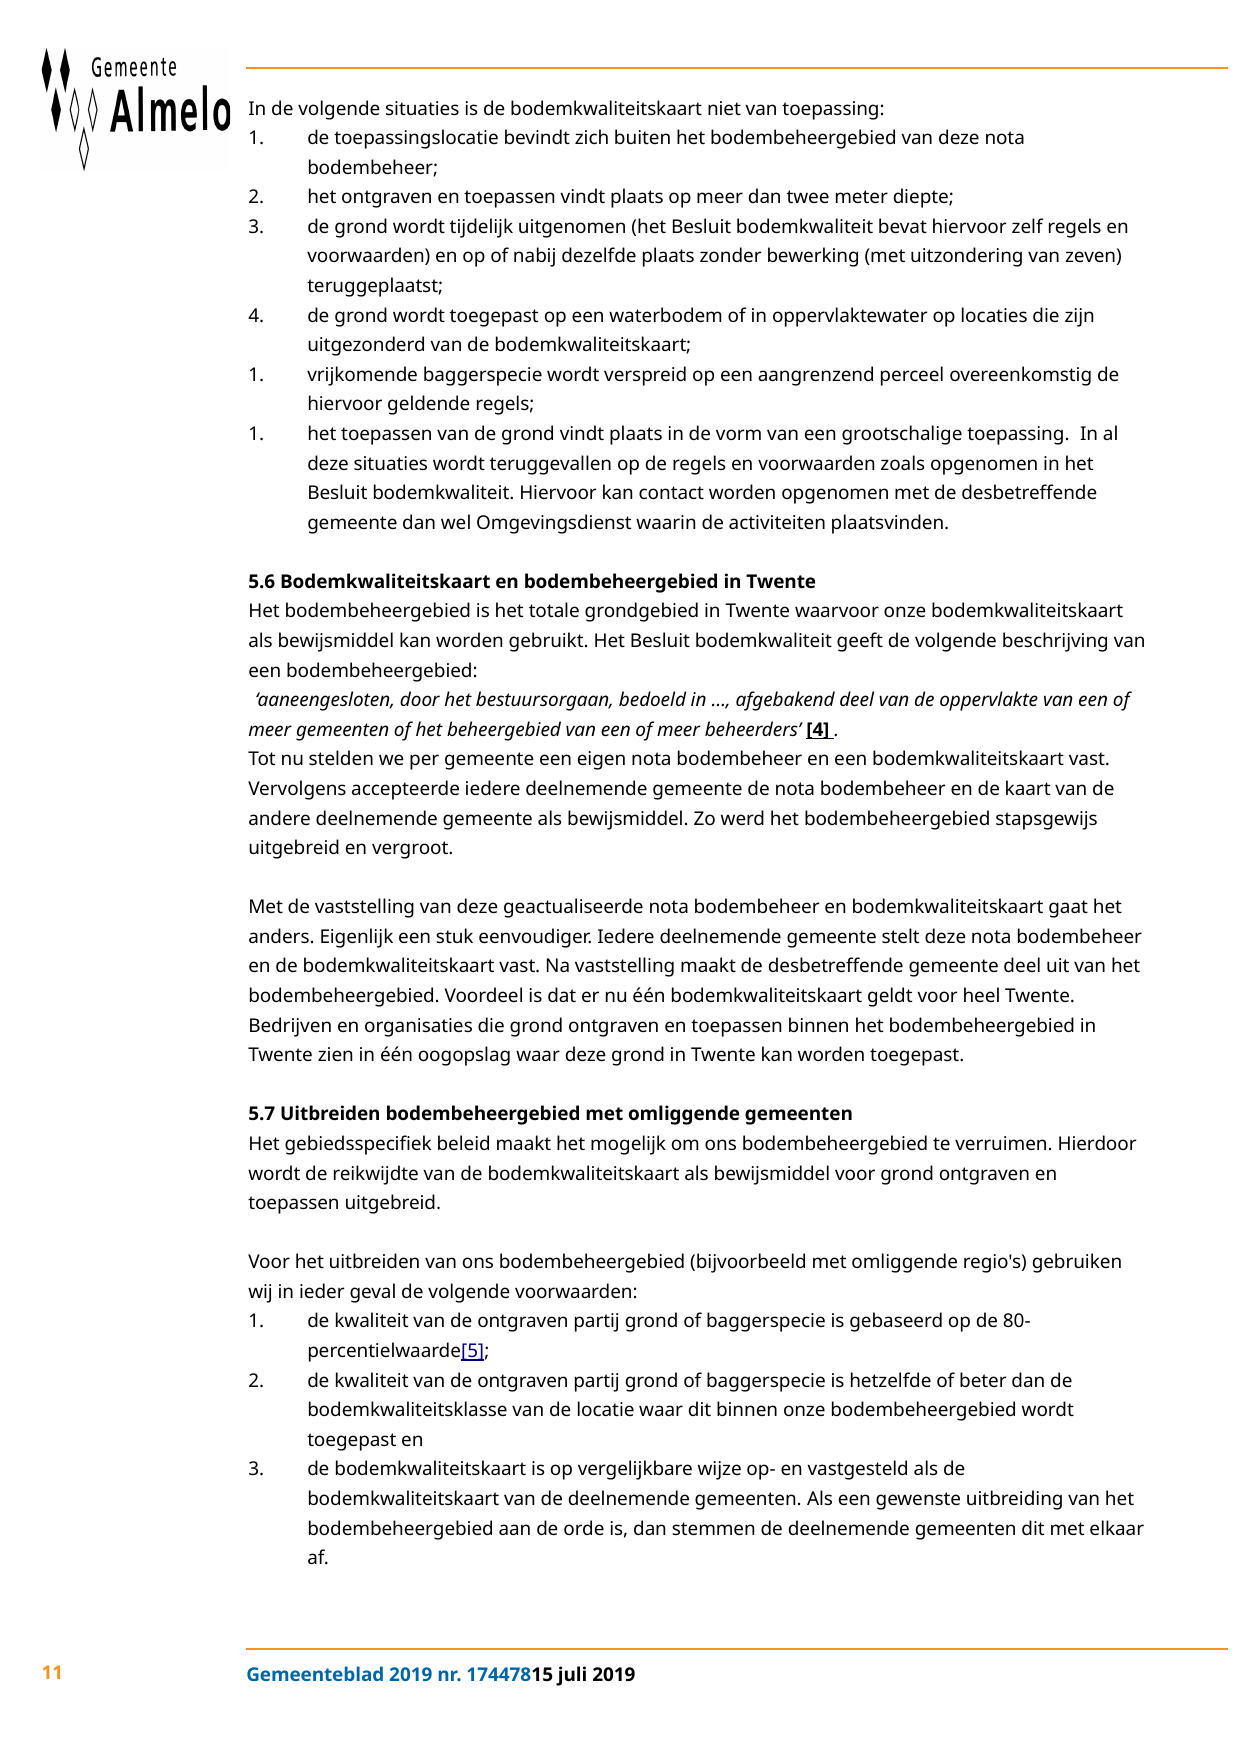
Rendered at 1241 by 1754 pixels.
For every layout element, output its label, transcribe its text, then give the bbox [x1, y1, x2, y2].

text Voor het uitbreiden van ons bodembeheergebied (bijvoorbeeld met omliggende regio's) gebruiken wij in ieder geval de volgende voorwaarden: [248, 1248, 1152, 1304]
text Met de vaststelling van deze geactualiseerde nota bodembeheer en bodemkwaliteitskaart gaat het anders. Eigenlijk een stuk eenvoudiger. Iedere deelnemende gemeente stelt deze nota bodembeheer en de bodemkwaliteitskaart vast. Na vaststelling maakt de desbetreffende gemeente deel uit van het bodembeheergebied. Voordeel is dat er nu één bodemkwaliteitskaart geldt voor heel Twente. Bedrijven en organisaties die grond ontgraven en toepassen binnen het bodembeheergebied in Twente zien in één oogopslag waar deze grond in Twente kan worden toegepast. [248, 893, 1152, 1067]
list de grond wordt toegepast op een waterbodem of in oppervlaktewater op locaties die zijn uitgezonderd van de bodemkwaliteitskaart; [248, 302, 1152, 357]
list de toepassingslocatie bevindt zich buiten het bodembeheergebied van deze nota bodembeheer; [248, 124, 1152, 180]
text ‘aaneengesloten, door het bestuursorgaan, bedoeld in …, afgebakend deel van de oppervlakte van een of meer gemeenten of het beheergebied van een of meer beheerders’ [4] . [248, 686, 1152, 742]
text 5.6 Bodemkwaliteitskaart en bodembeheergebied in Twente [248, 568, 1152, 594]
list de bodemkwaliteitskaart is op vergelijkbare wijze op- en vastgesteld als de bodemkwaliteitskaart van de deelnemende gemeenten. Als een gewenste uitbreiding van het bodembeheergebied aan de orde is, dan stemmen de deelnemende gemeenten dit met elkaar af. [248, 1456, 1152, 1570]
list de grond wordt tijdelijk uitgenomen (het Besluit bodemkwaliteit bevat hiervoor zelf regels en voorwaarden) en op of nabij dezelfde plaats zonder bewerking (met uitzondering van zeven) teruggeplaatst; [248, 213, 1152, 298]
text 5.7 Uitbreiden bodembeheergebied met omliggende gemeenten [248, 1101, 1152, 1126]
picture [41, 47, 231, 172]
text In de volgende situaties is de bodemkwaliteitskaart niet van toepassing: [248, 95, 1152, 121]
list vrijkomende baggerspecie wordt verspreid op een aangrenzend perceel overeenkomstig de hiervoor geldende regels; [248, 361, 1152, 416]
list het toepassen van de grond vindt plaats in de vorm van een grootschalige toepassing. In al deze situaties wordt teruggevallen op de regels en voorwaarden zoals opgenomen in het Besluit bodemkwaliteit. Hiervoor kan contact worden opgenomen met de desbetreffende gemeente dan wel Omgevingsdienst waarin de activiteiten plaatsvinden. [248, 420, 1152, 535]
text Het gebiedsspecifiek beleid maakt het mogelijk om ons bodembeheergebied te verruimen. Hierdoor wordt de reikwijdte van de bodemkwaliteitskaart als bewijsmiddel voor grond ontgraven en toepassen uitgebreid. [248, 1130, 1152, 1215]
list de kwaliteit van de ontgraven partij grond of baggerspecie is hetzelfde of beter dan de bodemkwaliteitsklasse van de locatie waar dit binnen onze bodembeheergebied wordt toegepast en [248, 1367, 1152, 1452]
text Het bodembeheergebied is het totale grondgebied in Twente waarvoor onze bodemkwaliteitskaart als bewijsmiddel kan worden gebruikt. Het Besluit bodemkwaliteit geeft de volgende beschrijving van een bodembeheergebied: [248, 598, 1152, 683]
text Tot nu stelden we per gemeente een eigen nota bodembeheer en een bodemkwaliteitskaart vast. Vervolgens accepteerde iedere deelnemende gemeente de nota bodembeheer en de kaart van de andere deelnemende gemeente als bewijsmiddel. Zo werd het bodembeheergebied stapsgewijs uitgebreid en vergroot. [248, 746, 1152, 860]
list de kwaliteit van de ontgraven partij grond of baggerspecie is gebaseerd op de 80-percentielwaarde[5]; [248, 1308, 1152, 1363]
list het ontgraven en toepassen vindt plaats op meer dan twee meter diepte; [248, 183, 1152, 209]
